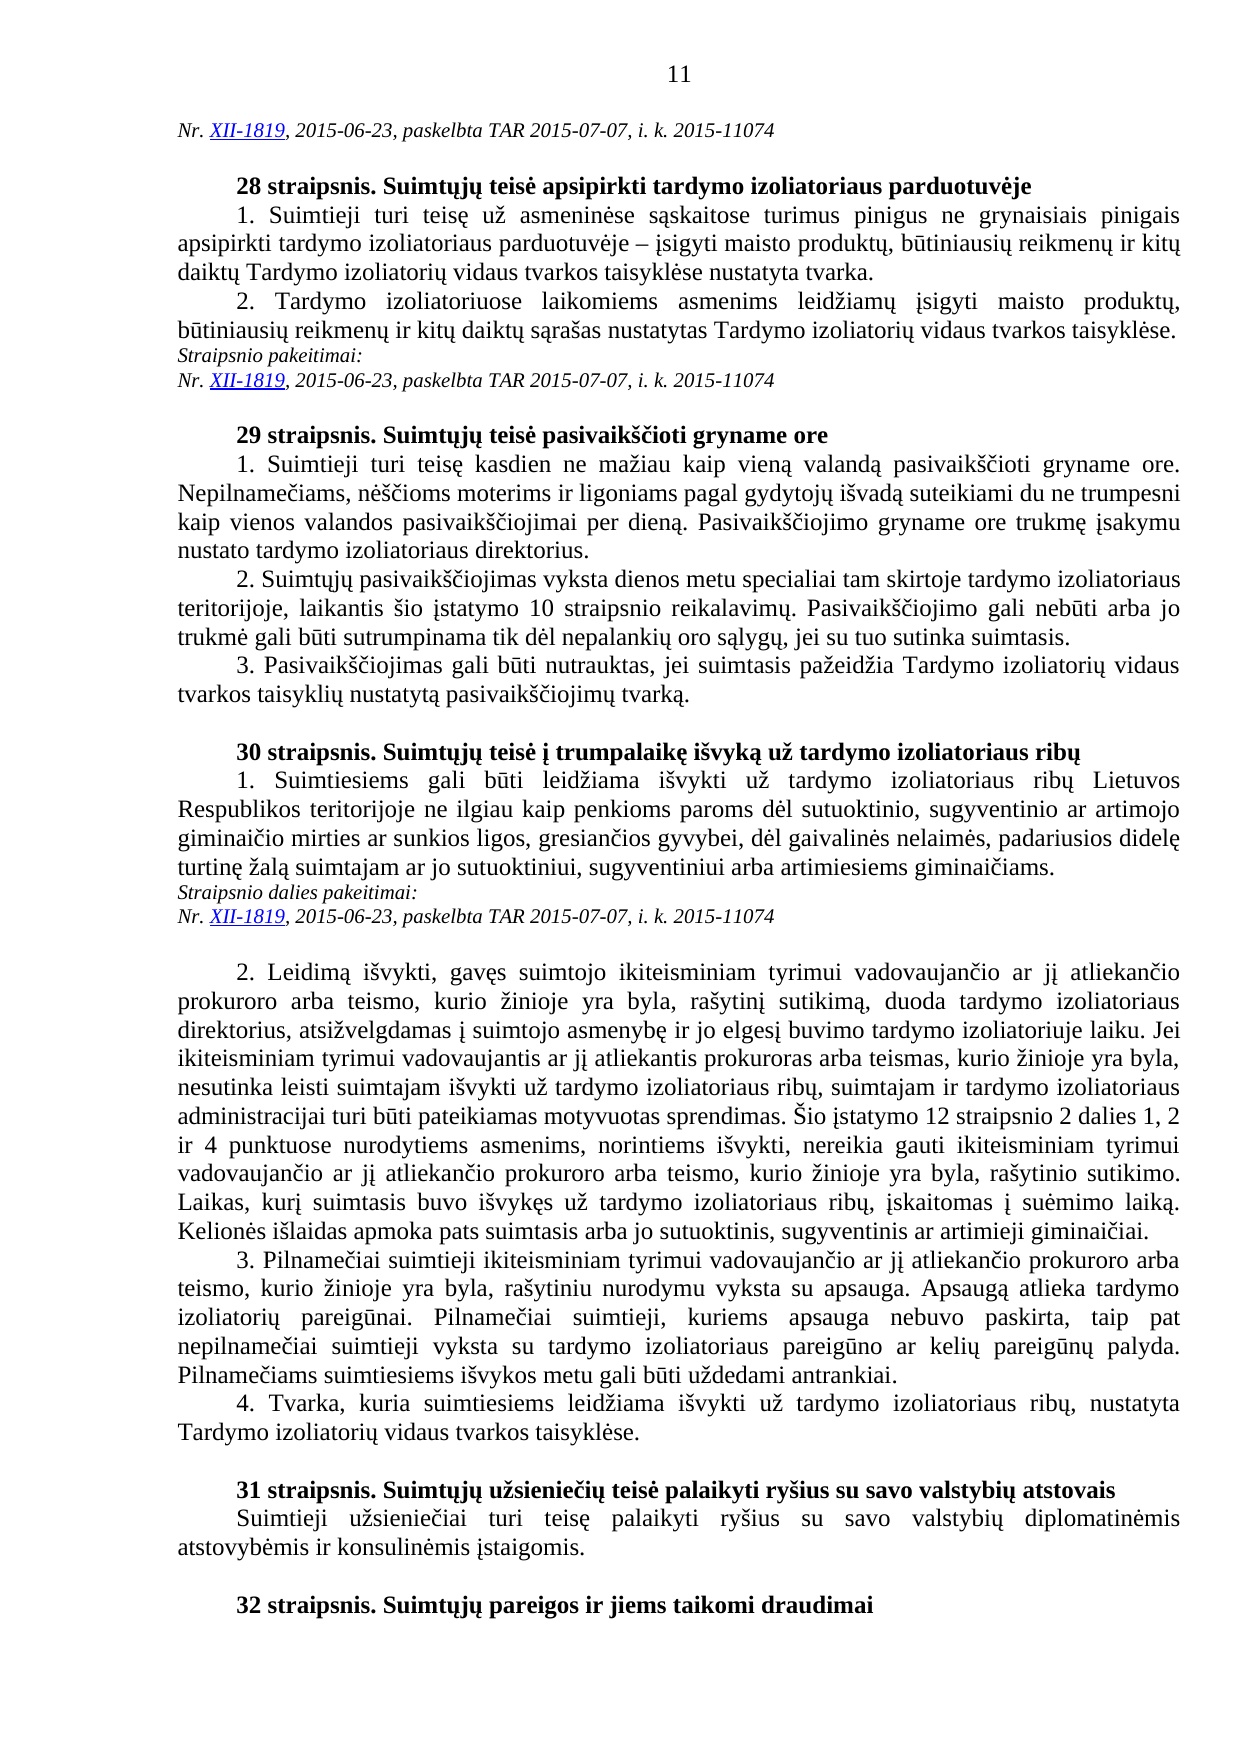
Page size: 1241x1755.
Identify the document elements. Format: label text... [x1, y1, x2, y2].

text 31 straipsnis. Suimtųjų užsieniečių teisė palaikyti ryšius su savo valstybių atstovais [236, 1475, 1181, 1503]
text 2. Tardymo izoliatoriuose laikomiems asmenims leidžiamų įsigyti maisto produktų, būtiniausių reikmenų ir kitų daiktų sąrašas nustatytas Tardymo izoliatorių vidaus tvarkos taisyklėse. [177, 286, 1181, 343]
text Nr. XII-1819, 2015-06-23, paskelbta TAR 2015-07-07, i. k. 2015-11074 [177, 367, 1181, 392]
text Nr. XII-1819, 2015-06-23, paskelbta TAR 2015-07-07, i. k. 2015-11074 [177, 118, 1181, 142]
text 3. Pilnamečiai suimtieji ikiteisminiam tyrimui vadovaujančio ar jį atliekančio prokuroro arba teismo, kurio žinioje yra byla, rašytiniu nurodymu vyksta su apsauga. Apsaugą atlieka tardymo izoliatorių pareigūnai. Pilnamečiai suimtieji, kuriems apsauga nebuvo paskirta, taip pat nepilnamečiai suimtieji vyksta su tardymo izoliatoriaus pareigūno ar kelių pareigūnų palyda. Pilnamečiams suimtiesiems išvykos metu gali būti uždedami antrankiai. [177, 1245, 1181, 1388]
text 2. Suimtųjų pasivaikščiojimas vyksta dienos metu specialiai tam skirtoje tardymo izoliatoriaus teritorijoje, laikantis šio įstatymo 10 straipsnio reikalavimų. Pasivaikščiojimo gali nebūti arba jo trukmė gali būti sutrumpinama tik dėl nepalankių oro sąlygų, jei su tuo sutinka suimtasis. [177, 564, 1181, 650]
text Straipsnio pakeitimai: [177, 343, 1181, 367]
text 30 straipsnis. Suimtųjų teisė į trumpalaikę išvyką už tardymo izoliatoriaus ribų [236, 737, 1181, 765]
text Straipsnio dalies pakeitimai: [177, 880, 1181, 904]
text 1. Suimtieji turi teisę už asmeninėse sąskaitose turimus pinigus ne grynaisiais pinigais apsipirkti tardymo izoliatoriaus parduotuvėje – įsigyti maisto produktų, būtiniausių reikmenų ir kitų daiktų Tardymo izoliatorių vidaus tvarkos taisyklėse nustatyta tvarka. [177, 200, 1181, 286]
text 32 straipsnis. Suimtųjų pareigos ir jiems taikomi draudimai [177, 1590, 1181, 1618]
text 1. Suimtieji turi teisę kasdien ne mažiau kaip vieną valandą pasivaikščioti gryname ore. Nepilnamečiams, nėščioms moterims ir ligoniams pagal gydytojų išvadą suteikiami du ne trumpesni kaip vienos valandos pasivaikščiojimai per dieną. Pasivaikščiojimo gryname ore trukmę įsakymu nustato tardymo izoliatoriaus direktorius. [177, 449, 1181, 564]
text Suimtieji užsieniečiai turi teisę palaikyti ryšius su savo valstybių diplomatinėmis atstovybėmis ir konsulinėmis įstaigomis. [177, 1503, 1181, 1561]
text 2. Leidimą išvykti, gavęs suimtojo ikiteisminiam tyrimui vadovaujančio ar jį atliekančio prokuroro arba teismo, kurio žinioje yra byla, rašytinį sutikimą, duoda tardymo izoliatoriaus direktorius, atsižvelgdamas į suimtojo asmenybę ir jo elgesį buvimo tardymo izoliatoriuje laiku. Jei ikiteisminiam tyrimui vadovaujantis ar jį atliekantis prokuroras arba teismas, kurio žinioje yra byla, nesutinka leisti suimtajam išvykti už tardymo izoliatoriaus ribų, suimtajam ir tardymo izoliatoriaus administracijai turi būti pateikiamas motyvuotas sprendimas. Šio įstatymo 12 straipsnio 2 dalies 1, 2 ir 4 punktuose nurodytiems asmenims, norintiems išvykti, nereikia gauti ikiteisminiam tyrimui vadovaujančio ar jį atliekančio prokuroro arba teismo, kurio žinioje yra byla, rašytinio sutikimo. Laikas, kurį suimtasis buvo išvykęs už tardymo izoliatoriaus ribų, įskaitomas į suėmimo laiką. Kelionės išlaidas apmoka pats suimtasis arba jo sutuoktinis, sugyventinis ar artimieji giminaičiai. [177, 957, 1181, 1245]
text 1. Suimtiesiems gali būti leidžiama išvykti už tardymo izoliatoriaus ribų Lietuvos Respublikos teritorijoje ne ilgiau kaip penkioms paroms dėl sutuoktinio, sugyventinio ar artimojo giminaičio mirties ar sunkios ligos, gresiančios gyvybei, dėl gaivalinės nelaimės, padariusios didelę turtinę žalą suimtajam ar jo sutuoktiniui, sugyventiniui arba artimiesiems giminaičiams. [177, 765, 1181, 880]
text 29 straipsnis. Suimtųjų teisė pasivaikščioti gryname ore [177, 420, 1181, 449]
text 28 straipsnis. Suimtųjų teisė apsipirkti tardymo izoliatoriaus parduotuvėje [177, 171, 1181, 200]
text 3. Pasivaikščiojimas gali būti nutrauktas, jei suimtasis pažeidžia Tardymo izoliatorių vidaus tvarkos taisyklių nustatytą pasivaikščiojimų tvarką. [177, 650, 1181, 708]
text Nr. XII-1819, 2015-06-23, paskelbta TAR 2015-07-07, i. k. 2015-11074 [177, 904, 1181, 928]
text 4. Tvarka, kuria suimtiesiems leidžiama išvykti už tardymo izoliatoriaus ribų, nustatyta Tardymo izoliatorių vidaus tvarkos taisyklėse. [177, 1388, 1181, 1446]
